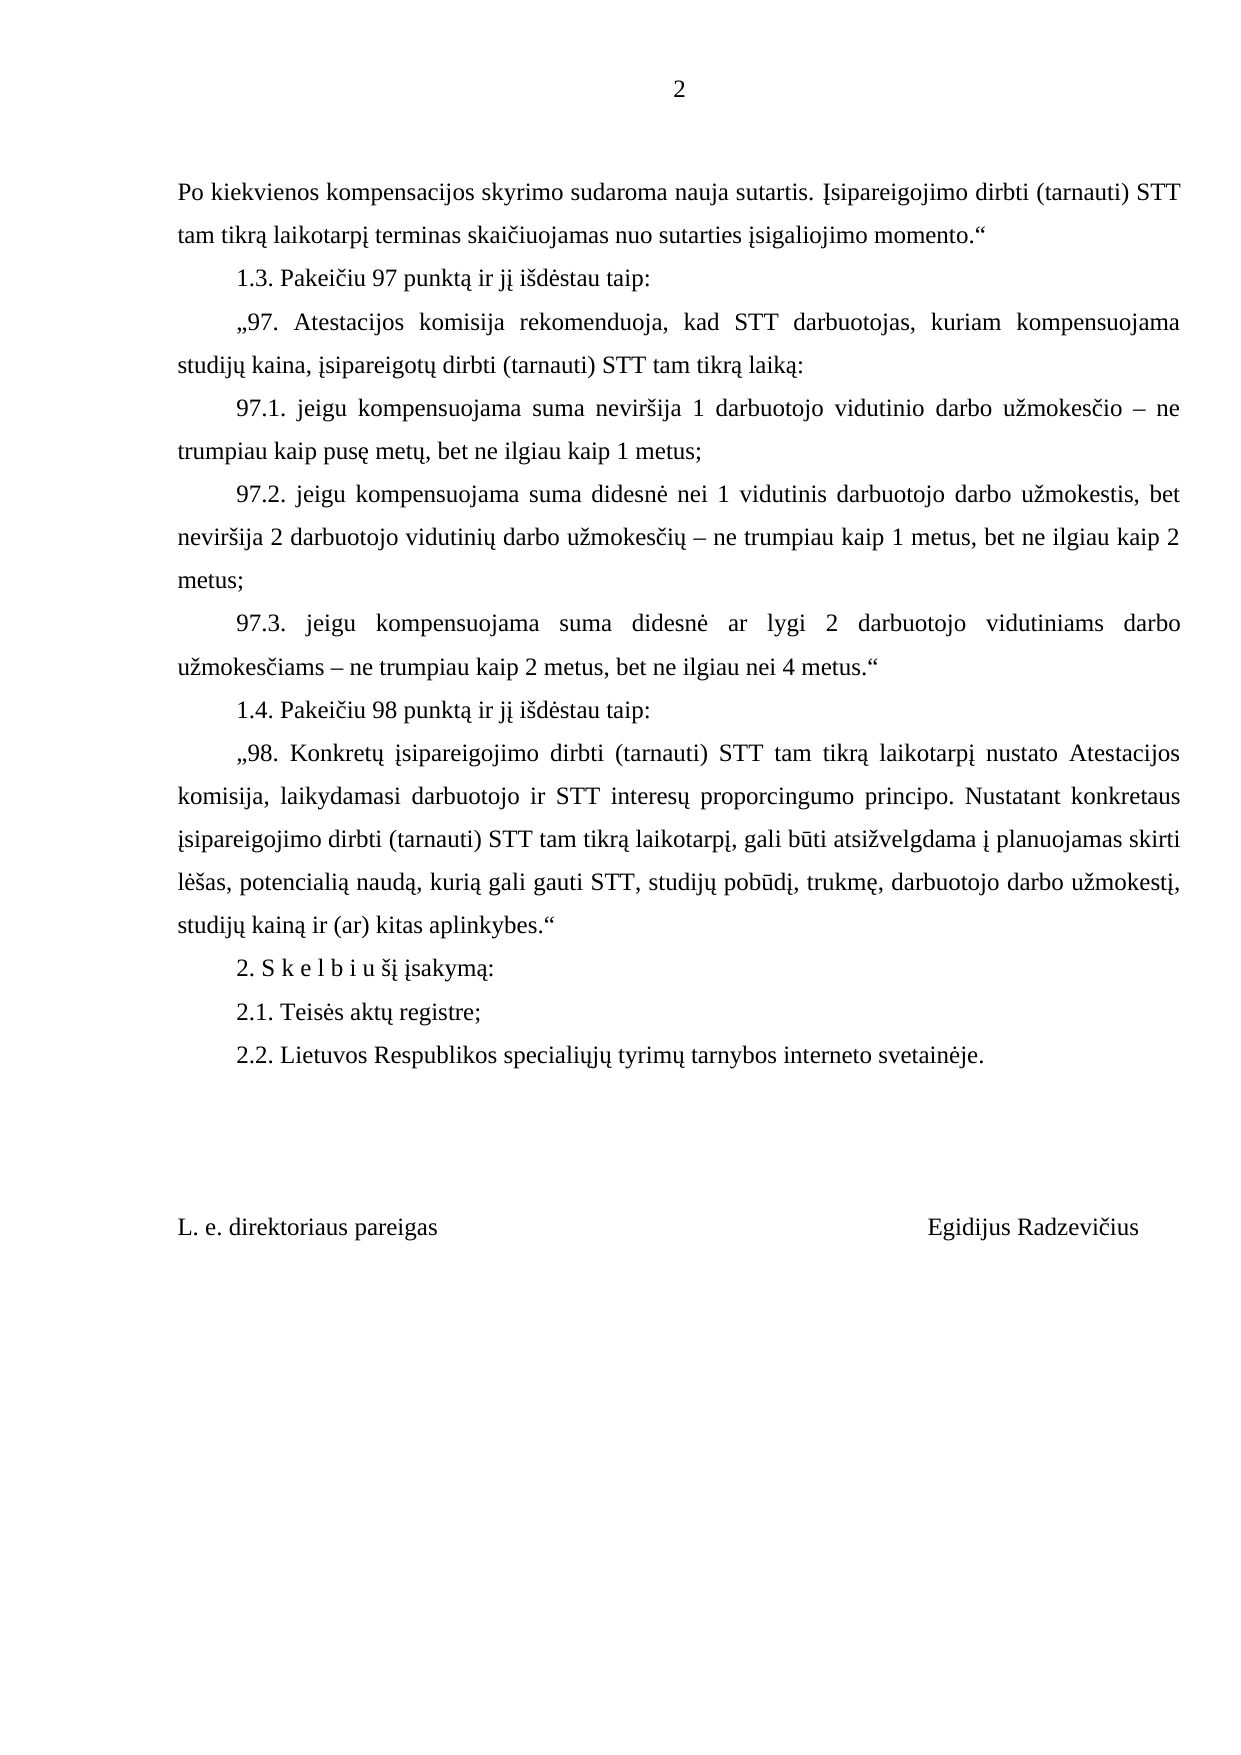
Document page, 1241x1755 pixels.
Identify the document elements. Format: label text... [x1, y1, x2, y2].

text „97. Atestacijos komisija rekomenduoja, kad STT darbuotojas, kuriam kompensuojama studijų kaina, įsipareigotų dirbti (tarnauti) STT tam tikrą laiką: [177, 307, 1181, 378]
text 1.3. Pakeičiu 97 punktą ir jį išdėstau taip: [177, 263, 1181, 292]
text 97.1. jeigu kompensuojama suma neviršija 1 darbuotojo vidutinio darbo užmokesčio – ne trumpiau kaip pusę metų, bet ne ilgiau kaip 1 metus; [177, 393, 1181, 465]
text 1.4. Pakeičiu 98 punktą ir jį išdėstau taip: [177, 695, 1181, 723]
text L. e. direktoriaus pareigas Egidijus Radzevičius [177, 1212, 1181, 1241]
text „98. Konkretų įsipareigojimo dirbti (tarnauti) STT tam tikrą laikotarpį nustato Atestacijos komisija, laikydamasi darbuotojo ir STT interesų proporcingumo principo. Nustatant konkretaus įsipareigojimo dirbti (tarnauti) STT tam tikrą laikotarpį, gali būti atsižvelgdama į planuojamas skirti lėšas, potencialią naudą, kurią gali gauti STT, studijų pobūdį, trukmę, darbuotojo darbo užmokestį, studijų kainą ir (ar) kitas aplinkybes.“ [177, 738, 1181, 939]
text 97.2. jeigu kompensuojama suma didesnė nei 1 vidutinis darbuotojo darbo užmokestis, bet neviršija 2 darbuotojo vidutinių darbo užmokesčių – ne trumpiau kaip 1 metus, bet ne ilgiau kaip 2 metus; [177, 479, 1181, 594]
text 97.3. jeigu kompensuojama suma didesnė ar lygi 2 darbuotojo vidutiniams darbo užmokesčiams – ne trumpiau kaip 2 metus, bet ne ilgiau nei 4 metus.“ [177, 608, 1181, 680]
text Po kiekvienos kompensacijos skyrimo sudaroma nauja sutartis. Įsipareigojimo dirbti (tarnauti) STT tam tikrą laikotarpį terminas skaičiuojamas nuo sutarties įsigaliojimo momento.“ [177, 177, 1181, 249]
text 2.2. Lietuvos Respublikos specialiųjų tyrimų tarnybos interneto svetainėje. [177, 1040, 1181, 1068]
text 2.1. Teisės aktų registre; [177, 997, 1181, 1025]
text 2. S k e l b i u šį įsakymą: [177, 953, 1181, 982]
